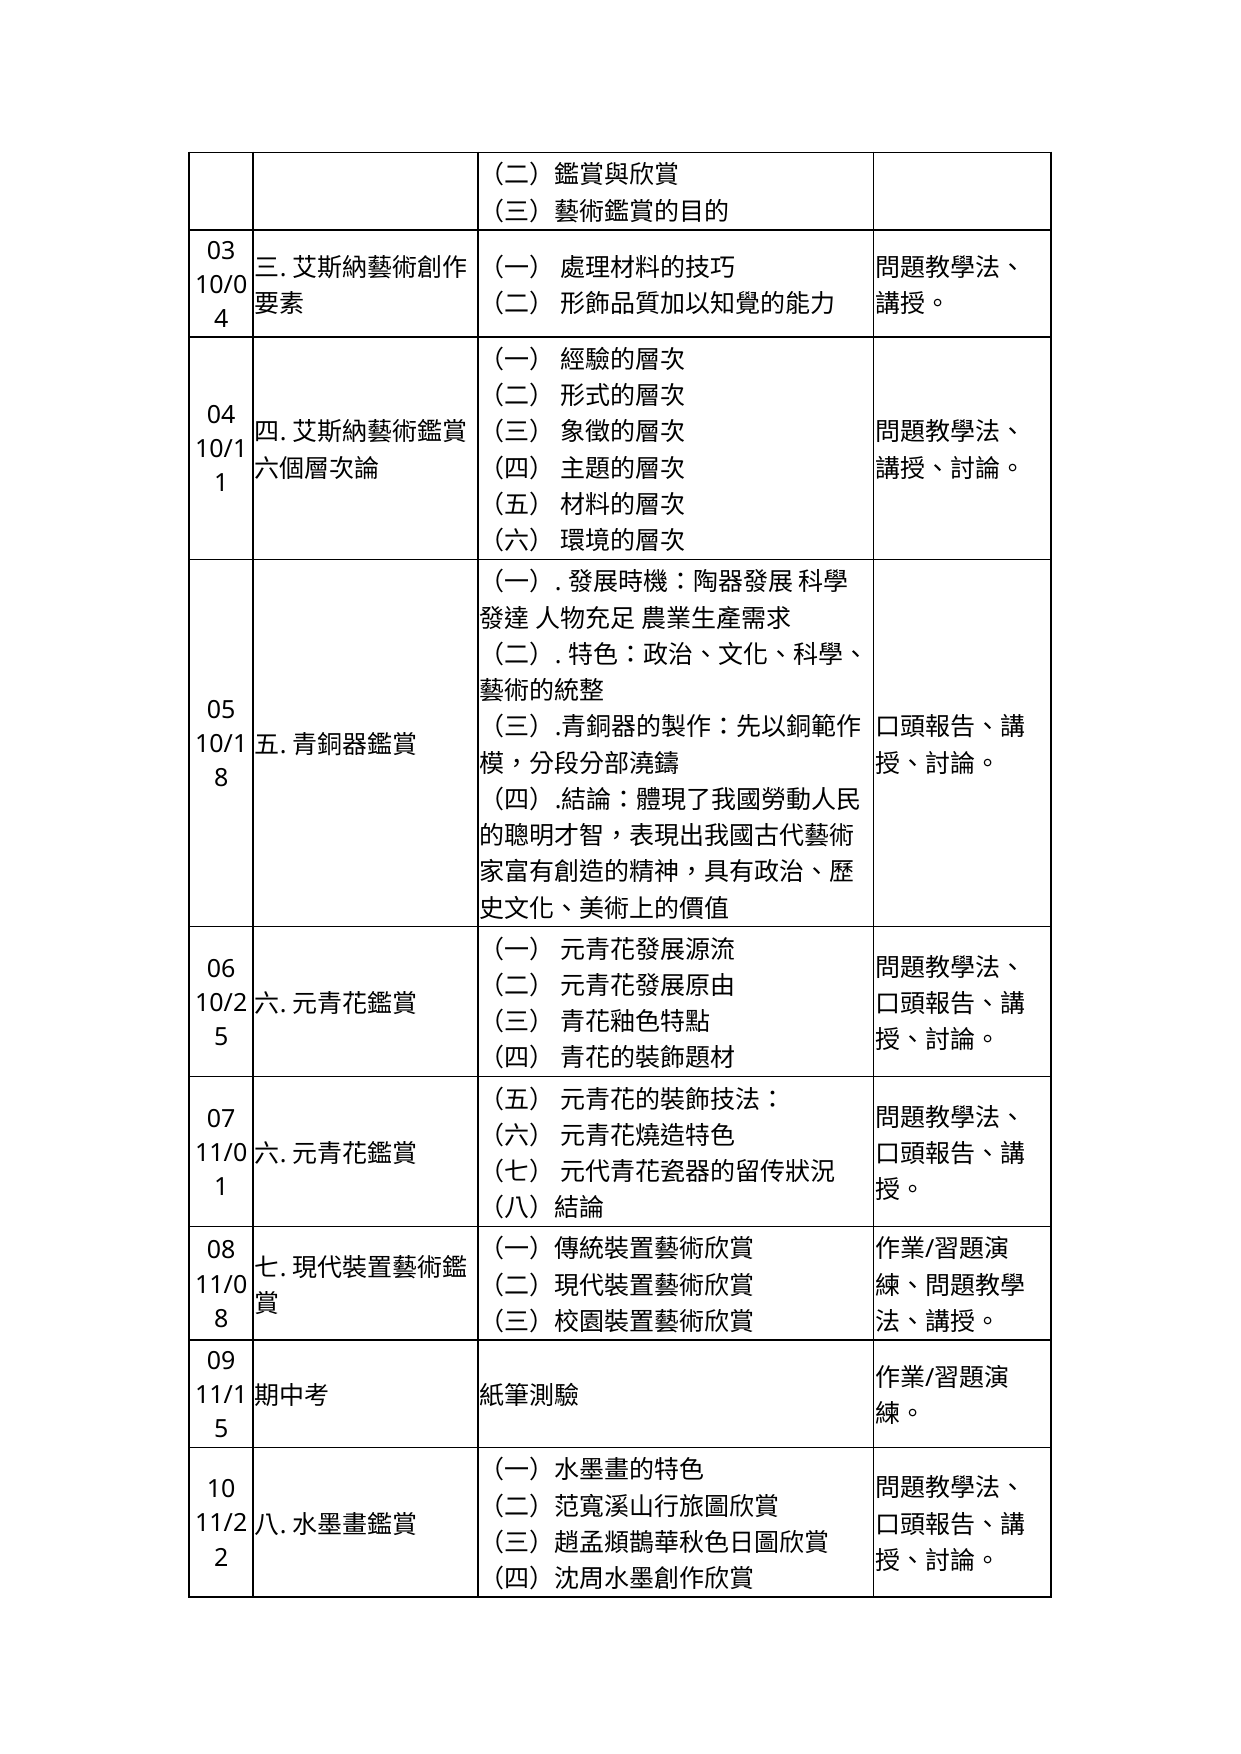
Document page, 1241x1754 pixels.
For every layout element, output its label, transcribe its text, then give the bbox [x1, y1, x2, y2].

table_cell 口頭報告、講授、討論。 [874, 560, 1050, 926]
table_cell [254, 153, 477, 229]
table_cell 03 10/04 [190, 231, 252, 336]
table_cell （一）. 發展時機：陶器發展 科學發達 人物充足 農業生產需求 （二）. 特色：政治、文化、科學、 藝術的統整 （三）.青銅器的製作：先以銅範作模，分段分部澆鑄 （四）.結論：體現了我國勞動人民的聰明才智，表現出我國古代藝術家富有創造的精神，具有政治、歷史文化、美術上的價值 [479, 560, 873, 926]
table_cell 六. 元青花鑑賞 [254, 927, 477, 1076]
table_cell 09 11/15 [190, 1341, 252, 1446]
table_cell 問題教學法、口頭報告、講授、討論。 [874, 927, 1050, 1076]
table_cell 05 10/18 [190, 560, 252, 926]
table_cell 07 11/01 [190, 1077, 252, 1226]
table_cell [874, 153, 1050, 229]
table_cell （一） 元青花發展源流 （二） 元青花發展原由 （三） 青花釉色特點 （四） 青花的裝飾題材 [479, 927, 873, 1076]
table_cell 期中考 [254, 1341, 477, 1446]
table_cell （一）傳統裝置藝術欣賞 （二）現代裝置藝術欣賞 （三）校園裝置藝術欣賞 [479, 1227, 873, 1339]
table_cell 06 10/25 [190, 927, 252, 1076]
table_cell 問題教學法、口頭報告、講授。 [874, 1077, 1050, 1226]
table_cell 五. 青銅器鑑賞 [254, 560, 477, 926]
table_cell 作業/習題演練、問題教學法、講授。 [874, 1227, 1050, 1339]
table_cell 08 11/08 [190, 1227, 252, 1339]
table_cell 04 10/11 [190, 338, 252, 558]
table_cell （一）水墨畫的特色 （二）范寬溪山行旅圖欣賞 （三）趙孟頫鵲華秋色日圖欣賞 （四）沈周水墨創作欣賞 [479, 1448, 873, 1596]
table_cell 問題教學法、口頭報告、講授、討論。 [874, 1448, 1050, 1596]
table_cell 四. 艾斯納藝術鑑賞六個層次論 [254, 338, 477, 558]
table_cell 問題教學法、講授、討論。 [874, 338, 1050, 558]
table_cell 三. 艾斯納藝術創作要素 [254, 231, 477, 336]
table_cell 問題教學法、講授。 [874, 231, 1050, 336]
table_cell 八. 水墨畫鑑賞 [254, 1448, 477, 1596]
table_cell （一） 處理材料的技巧 （二） 形飾品質加以知覺的能力 [479, 231, 873, 336]
table_cell 作業/習題演練。 [874, 1341, 1050, 1446]
table_cell [190, 153, 252, 229]
table_cell 六. 元青花鑑賞 [254, 1077, 477, 1226]
table_cell 紙筆測驗 [479, 1341, 873, 1446]
table_cell （五） 元青花的裝飾技法： （六） 元青花燒造特色 （七） 元代青花瓷器的留传狀況 （八）結論 [479, 1077, 873, 1226]
table_cell （二）鑑賞與欣賞 （三）藝術鑑賞的目的 [479, 153, 873, 229]
table_cell （一） 經驗的層次 （二） 形式的層次 （三） 象徵的層次 （四） 主題的層次 （五） 材料的層次 （六） 環境的層次 [479, 338, 873, 558]
table_cell 10 11/22 [190, 1448, 252, 1596]
table_cell 七. 現代裝置藝術鑑賞 [254, 1227, 477, 1339]
